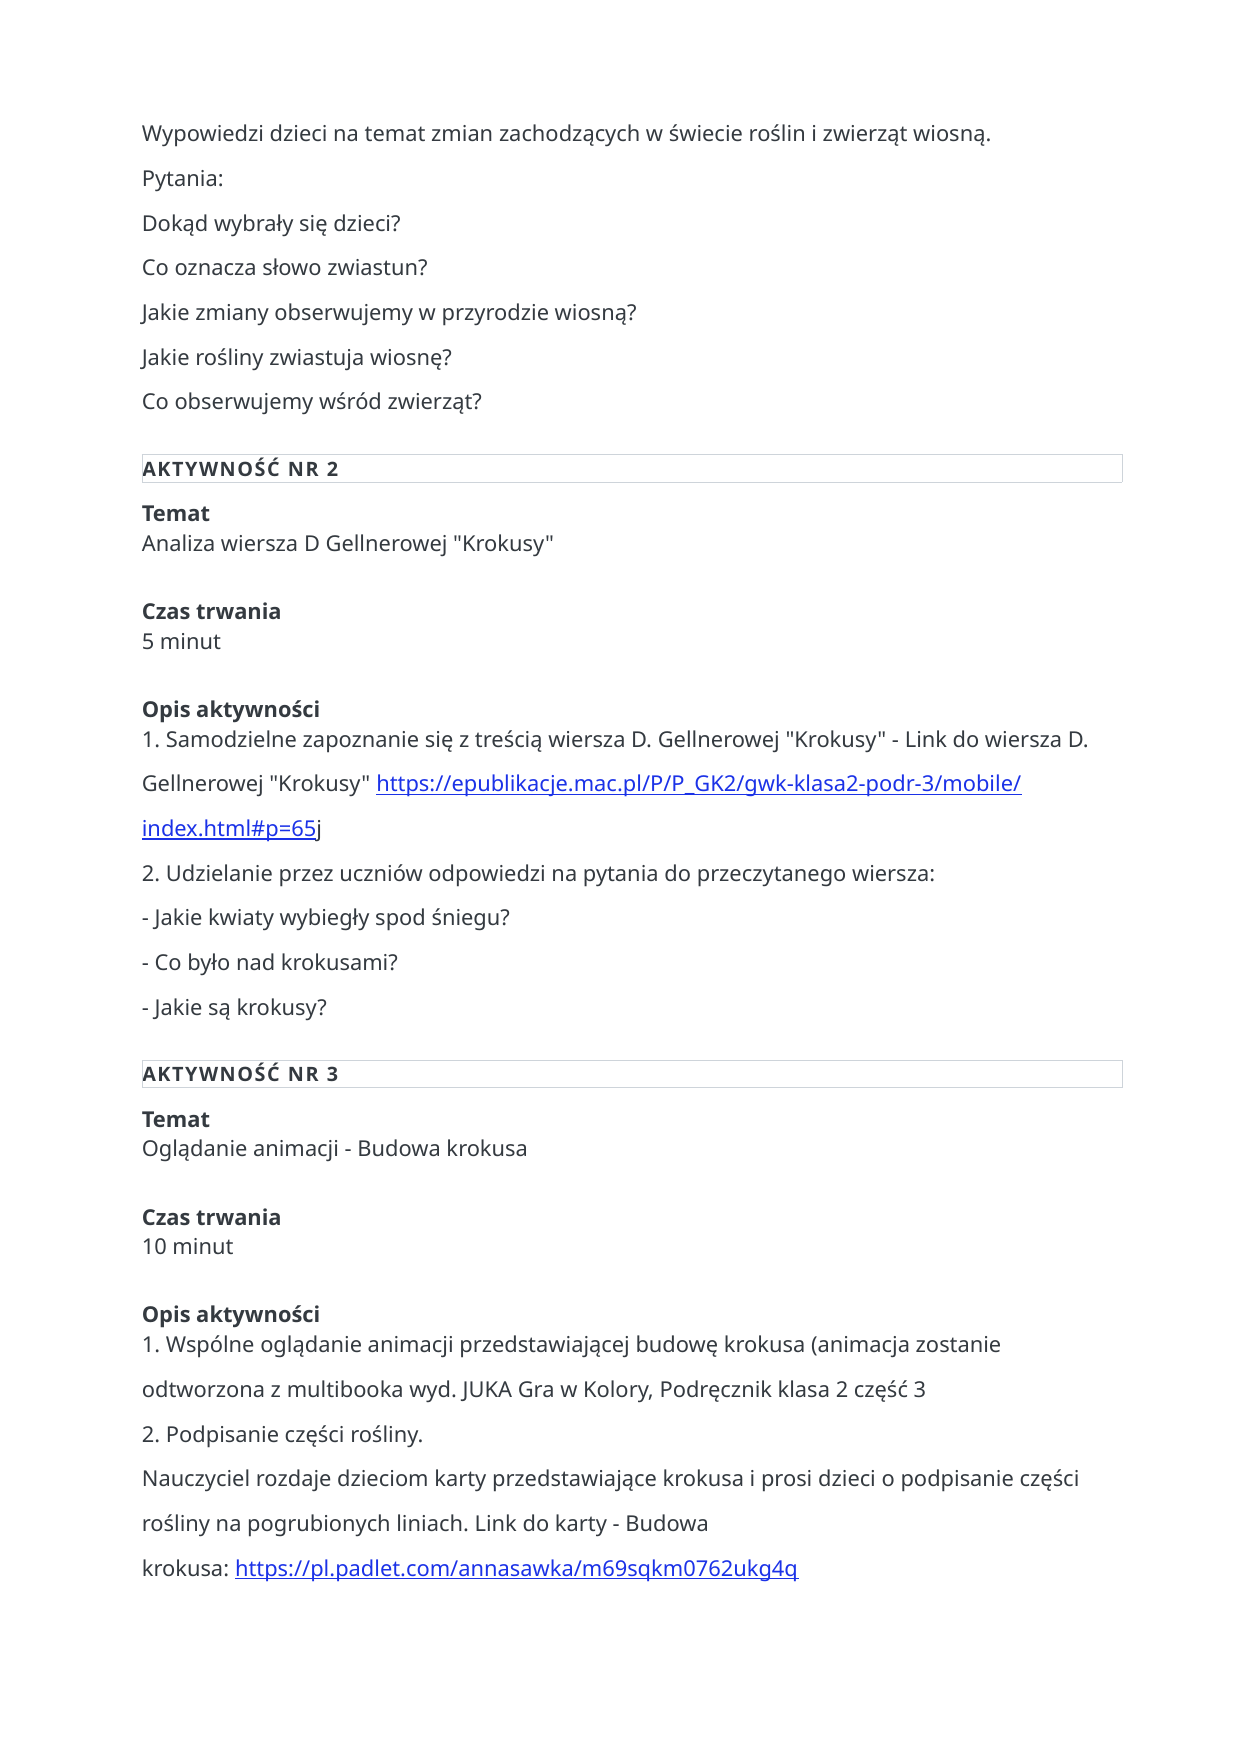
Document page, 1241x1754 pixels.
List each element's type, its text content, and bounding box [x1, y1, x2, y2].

text 1. Samodzielne zapoznanie się z treścią wiersza D. Gellnerowej "Krokusy" - Link do wiersza D. Gellnerowej "Krokusy" https://epublikacje.mac.pl/P/P_GK2/gwk-klasa2-podr-3/mobile/index.html#p=65j 2. Udzielanie przez uczniów odpowiedzi na pytania do przeczytanego wiersza: - Jakie kwiaty wybiegły spod śniegu? - Co było nad krokusami? - Jakie są krokusy? [142, 724, 1122, 1022]
text AKTYWNOŚĆ NR 3 [143, 1061, 1122, 1087]
text Wypowiedzi dzieci na temat zmian zachodzących w świecie roślin i zwierząt wiosną. Pytania: Dokąd wybrały się dzieci? Co oznacza słowo zwiastun? Jakie zmiany obserwujemy w przyrodzie wiosną? Jakie rośliny zwiastuja wiosnę? Co obserwujemy wśród zwierząt? [142, 118, 1122, 416]
text Czas trwania [142, 596, 1122, 626]
text AKTYWNOŚĆ NR 2 [143, 455, 1122, 482]
text 1. Wspólne oglądanie animacji przedstawiającej budowę krokusa (animacja zostanie odtworzona z multibooka wyd. JUKA Gra w Kolory, Podręcznik klasa 2 część 3 2. Podpisanie części rośliny. Nauczyciel rozdaje dzieciom karty przedstawiające krokusa i prosi dzieci o podpisanie części rośliny na pogrubionych liniach. Link do karty - Budowa krokusa: https://pl.padlet.com/annasawka/m69sqkm0762ukg4q [142, 1329, 1122, 1582]
text Czas trwania [142, 1201, 1122, 1231]
text Opis aktywności [142, 1299, 1122, 1329]
text Temat [142, 1103, 1122, 1133]
text Temat [142, 498, 1122, 528]
text 5 minut [142, 626, 1122, 656]
text Opis aktywności [142, 694, 1122, 724]
text Analiza wiersza D Gellnerowej "Krokusy" [142, 528, 1122, 558]
text Oglądanie animacji - Budowa krokusa [142, 1133, 1122, 1163]
text 10 minut [142, 1231, 1122, 1261]
